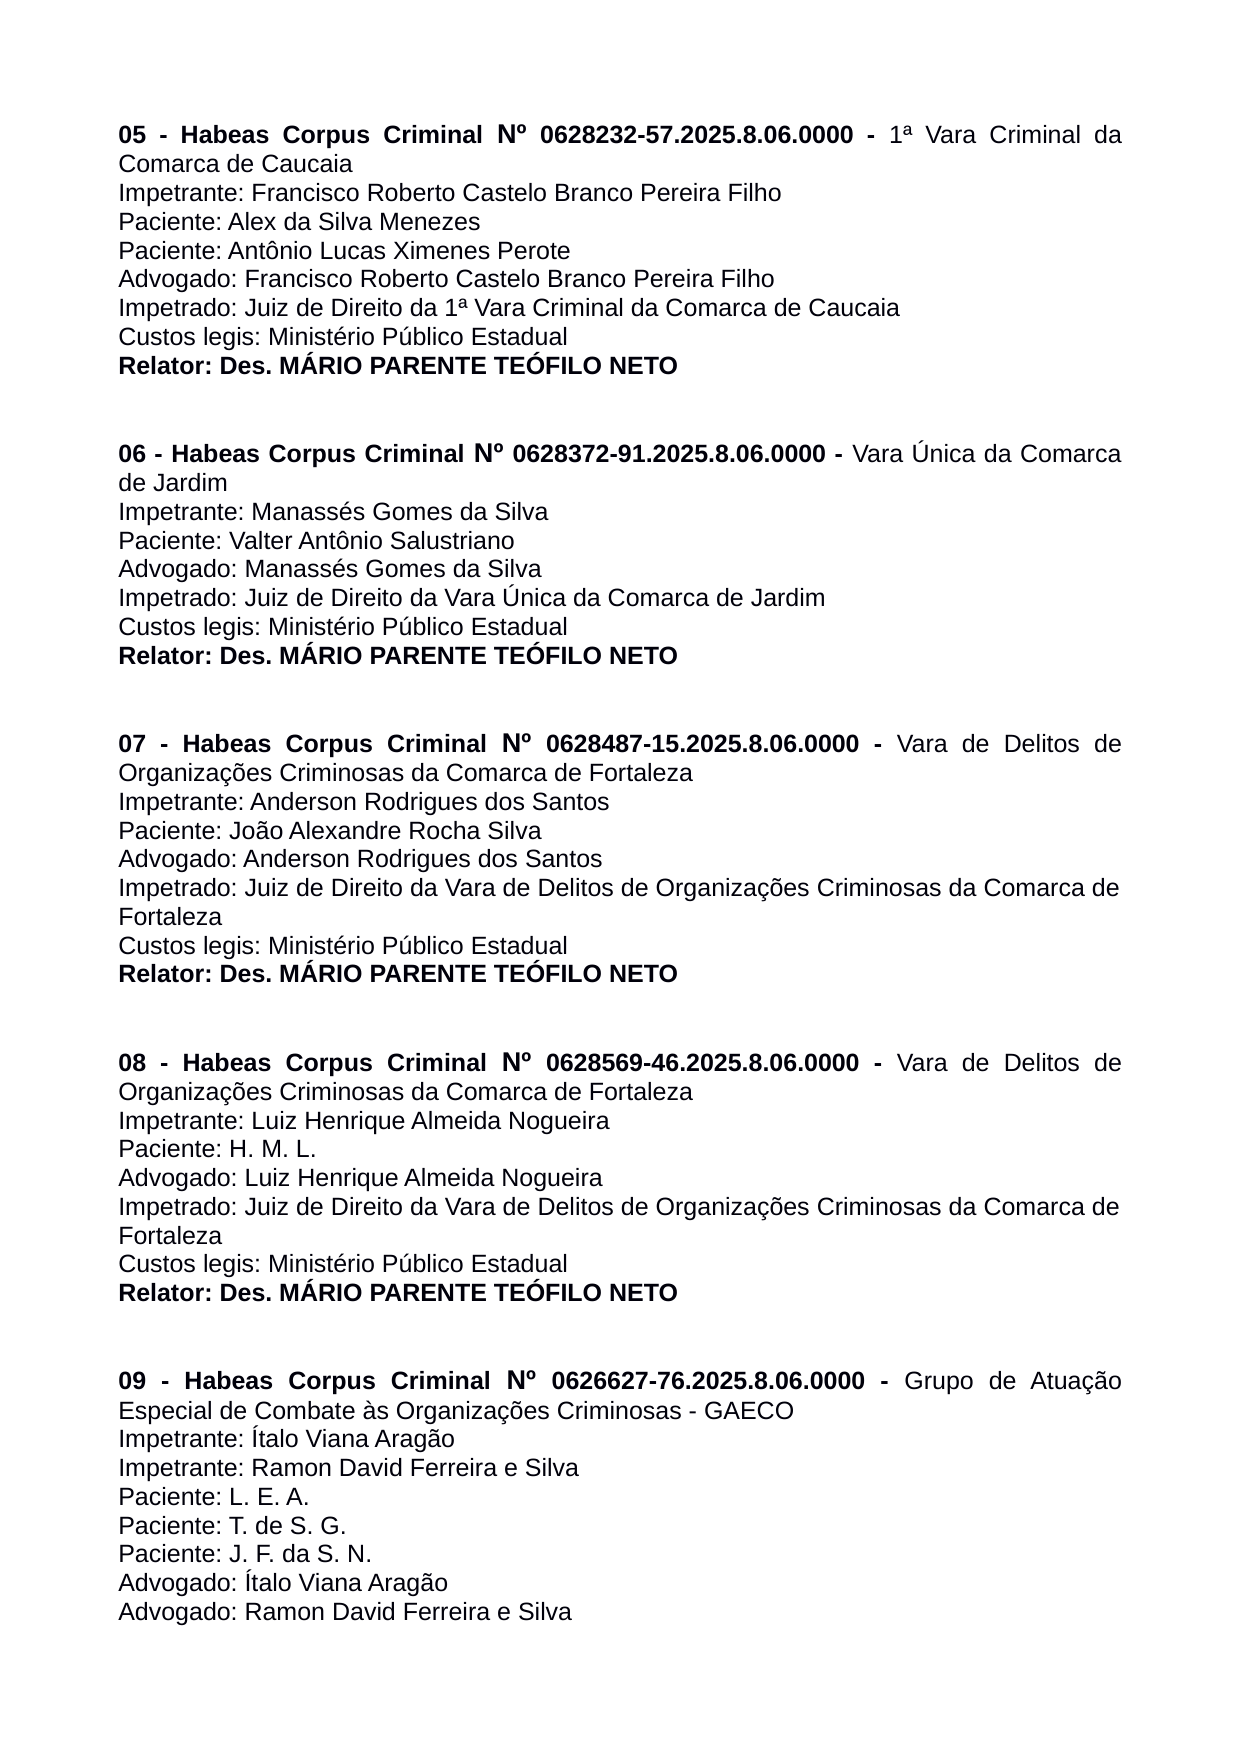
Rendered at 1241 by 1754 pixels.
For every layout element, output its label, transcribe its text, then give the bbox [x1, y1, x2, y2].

text Impetrante: Anderson Rodrigues dos Santos [118, 787, 1122, 816]
text Paciente: Valter Antônio Salustriano [118, 526, 1122, 554]
text Impetrante: Ramon David Ferreira e Silva [118, 1453, 1122, 1482]
text 05 - Habeas Corpus Criminal Nº 0628232-57.2025.8.06.0000 - 1ª Vara Criminal da Comarca de Caucaia [118, 118, 1122, 178]
text Paciente: J. F. da S. N. [118, 1539, 1122, 1568]
text Paciente: Antônio Lucas Ximenes Perote [118, 236, 1122, 264]
text 06 - Habeas Corpus Criminal Nº 0628372-91.2025.8.06.0000 - Vara Única da Comarca de Jardim [118, 437, 1122, 497]
text Advogado: Francisco Roberto Castelo Branco Pereira Filho [118, 264, 1122, 293]
text Advogado: Ramon David Ferreira e Silva [118, 1597, 1122, 1626]
text Custos legis: Ministério Público Estadual [118, 612, 1122, 641]
text Paciente: João Alexandre Rocha Silva [118, 816, 1122, 844]
text Impetrante: Ítalo Viana Aragão [118, 1424, 1122, 1453]
text Impetrado: Juiz de Direito da Vara Única da Comarca de Jardim [118, 583, 1122, 612]
text Impetrado: Juiz de Direito da Vara de Delitos de Organizações Criminosas da Comarca de Fortaleza [118, 873, 1122, 931]
text Impetrante: Francisco Roberto Castelo Branco Pereira Filho [118, 178, 1122, 207]
text Relator: Des. MÁRIO PARENTE TEÓFILO NETO [118, 959, 1122, 988]
text Advogado: Luiz Henrique Almeida Nogueira [118, 1163, 1122, 1192]
text Relator: Des. MÁRIO PARENTE TEÓFILO NETO [118, 351, 1122, 379]
text 07 - Habeas Corpus Criminal Nº 0628487-15.2025.8.06.0000 - Vara de Delitos de Organizações Criminosas da Comarca de Fortaleza [118, 727, 1122, 787]
text Impetrante: Luiz Henrique Almeida Nogueira [118, 1106, 1122, 1134]
text Paciente: H. M. L. [118, 1134, 1122, 1163]
text Advogado: Manassés Gomes da Silva [118, 554, 1122, 583]
text Custos legis: Ministério Público Estadual [118, 1249, 1122, 1278]
text 08 - Habeas Corpus Criminal Nº 0628569-46.2025.8.06.0000 - Vara de Delitos de Organizações Criminosas da Comarca de Fortaleza [118, 1046, 1122, 1106]
text Advogado: Anderson Rodrigues dos Santos [118, 844, 1122, 873]
text Custos legis: Ministério Público Estadual [118, 931, 1122, 959]
text Custos legis: Ministério Público Estadual [118, 322, 1122, 351]
text 09 - Habeas Corpus Criminal Nº 0626627-76.2025.8.06.0000 - Grupo de Atuação Especial de Combate às Organizações Criminosas - GAECO [118, 1364, 1122, 1424]
text Paciente: Alex da Silva Menezes [118, 207, 1122, 236]
text Paciente: T. de S. G. [118, 1511, 1122, 1539]
text Impetrante: Manassés Gomes da Silva [118, 497, 1122, 526]
text Paciente: L. E. A. [118, 1482, 1122, 1511]
text Impetrado: Juiz de Direito da 1ª Vara Criminal da Comarca de Caucaia [118, 293, 1122, 322]
text Impetrado: Juiz de Direito da Vara de Delitos de Organizações Criminosas da Comarca de Fortaleza [118, 1192, 1122, 1249]
text Relator: Des. MÁRIO PARENTE TEÓFILO NETO [118, 641, 1122, 669]
text Advogado: Ítalo Viana Aragão [118, 1568, 1122, 1597]
text Relator: Des. MÁRIO PARENTE TEÓFILO NETO [118, 1278, 1122, 1307]
